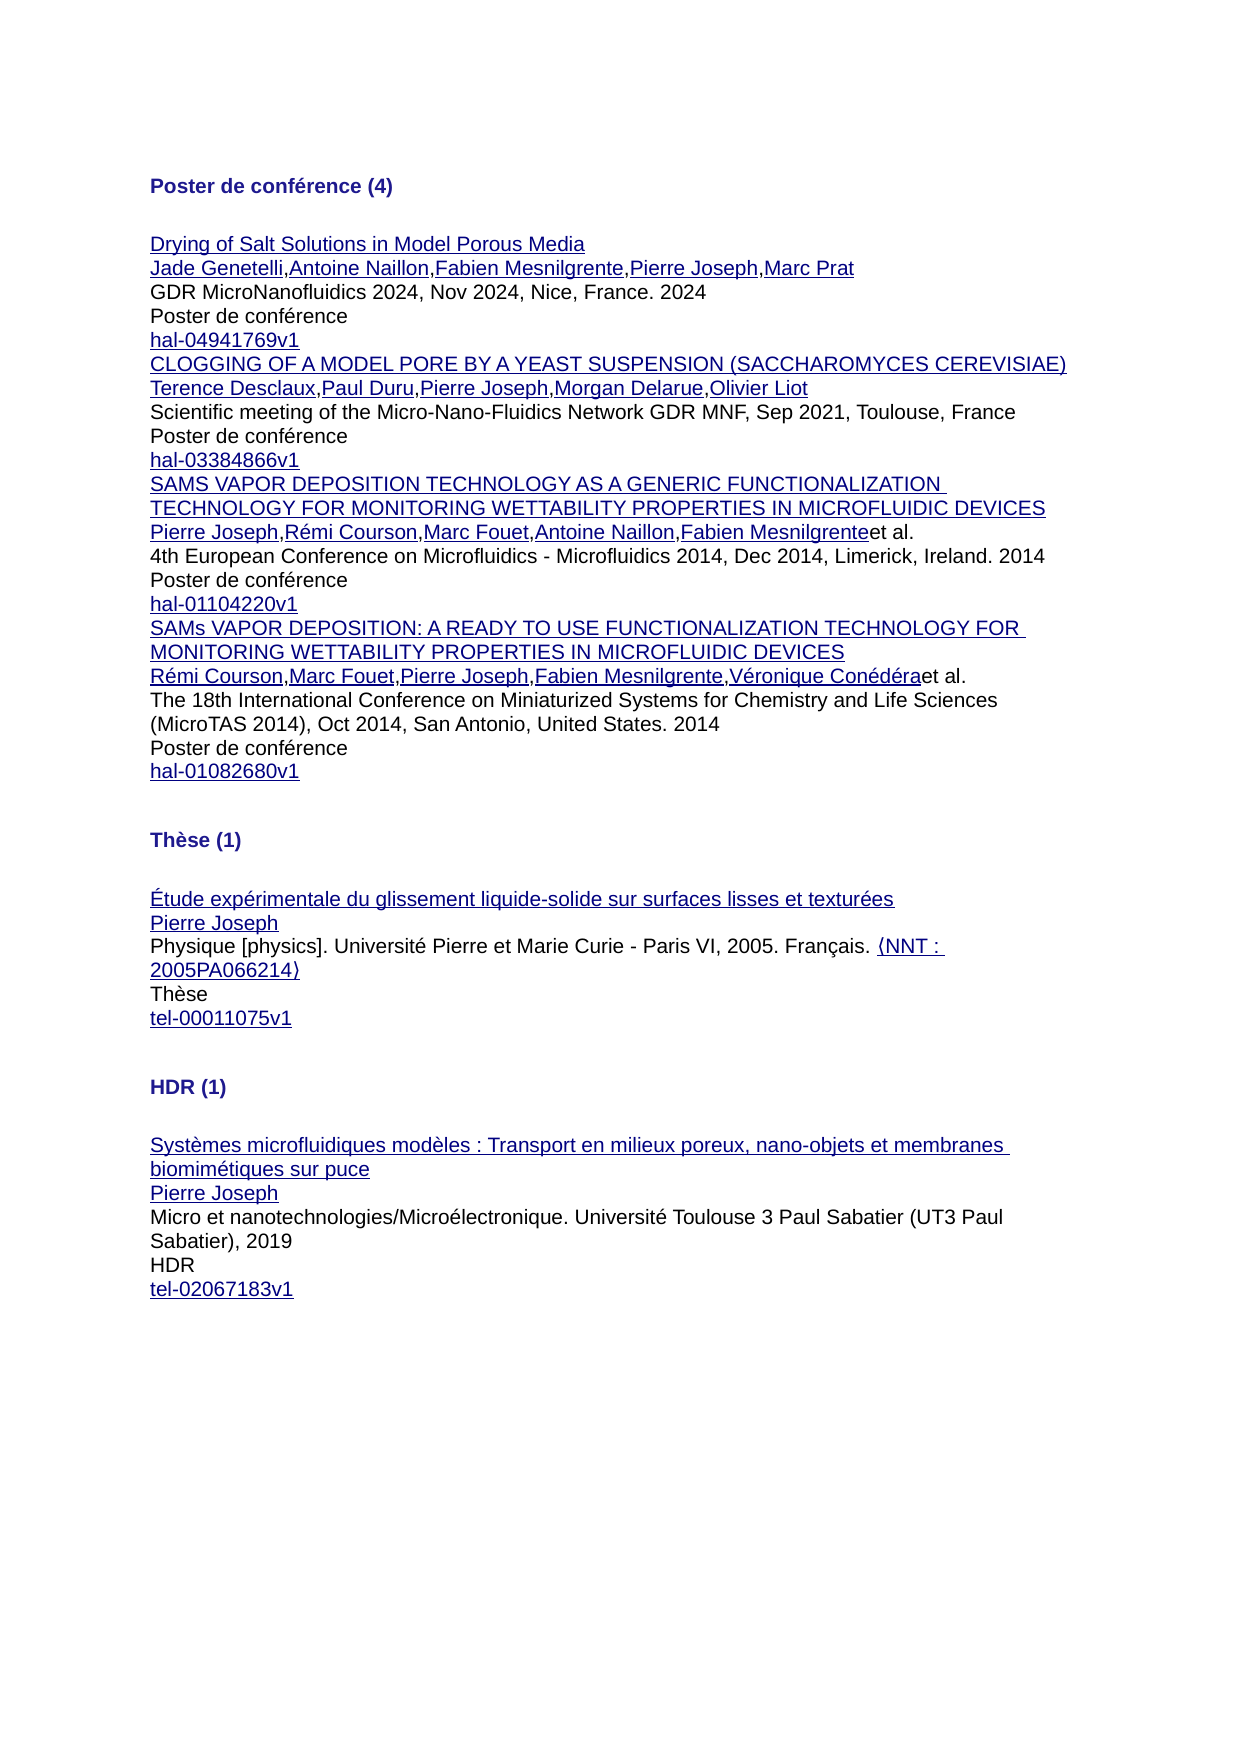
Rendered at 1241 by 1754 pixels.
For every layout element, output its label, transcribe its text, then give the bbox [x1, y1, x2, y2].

subtitle Thèse (1) [150, 828, 1090, 852]
subtitle HDR (1) [150, 1075, 1090, 1099]
table_cell SAMs VAPOR DEPOSITION: A READY TO USE FUNCTIONALIZATION TECHNOLOGY FOR MONITORING WETTABILITY PROPERTIES IN MICROFLUIDIC DEVICES Rémi Courson,Marc Fouet,Pierre Joseph,Fabien Mesnilgrente,Véronique Conédéraet al. The 18th International Conference on Miniaturized Systems for Chemistry and Life Sciences (MicroTAS 2014), Oct 2014, San Antonio, United States. 2014 Poster de conférence hal-01082680v1 [150, 616, 1090, 783]
table_header Drying of Salt Solutions in Model Porous Media Jade Genetelli,Antoine Naillon,Fabien Mesnilgrente,Pierre Joseph,Marc Prat GDR MicroNanofluidics 2024, Nov 2024, Nice, France. 2024 Poster de conférence hal-04941769v1 [150, 232, 1090, 352]
table_header Systèmes microfluidiques modèles : Transport en milieux poreux, nano-objets et membranes biomimétiques sur puce Pierre Joseph Micro et nanotechnologies/Microélectronique. Université Toulouse 3 Paul Sabatier (UT3 Paul Sabatier), 2019 HDR tel-02067183v1 [150, 1133, 1090, 1301]
table_cell CLOGGING OF A MODEL PORE BY A YEAST SUSPENSION (SACCHAROMYCES CEREVISIAE) Terence Desclaux,Paul Duru,Pierre Joseph,Morgan Delarue,Olivier Liot Scientific meeting of the Micro-Nano-Fluidics Network GDR MNF, Sep 2021, Toulouse, France Poster de conférence hal-03384866v1 [150, 352, 1090, 472]
subtitle Poster de conférence (4) [150, 174, 1090, 198]
table_header Étude expérimentale du glissement liquide-solide sur surfaces lisses et texturées Pierre Joseph Physique [physics]. Université Pierre et Marie Curie - Paris VI, 2005. Français. ⟨NNT : 2005PA066214⟩ Thèse tel-00011075v1 [150, 886, 1090, 1030]
table_cell SAMS VAPOR DEPOSITION TECHNOLOGY AS A GENERIC FUNCTIONALIZATION TECHNOLOGY FOR MONITORING WETTABILITY PROPERTIES IN MICROFLUIDIC DEVICES Pierre Joseph,Rémi Courson,Marc Fouet,Antoine Naillon,Fabien Mesnilgrenteet al. 4th European Conference on Microfluidics - Microfluidics 2014, Dec 2014, Limerick, Ireland. 2014 Poster de conférence hal-01104220v1 [150, 472, 1090, 616]
